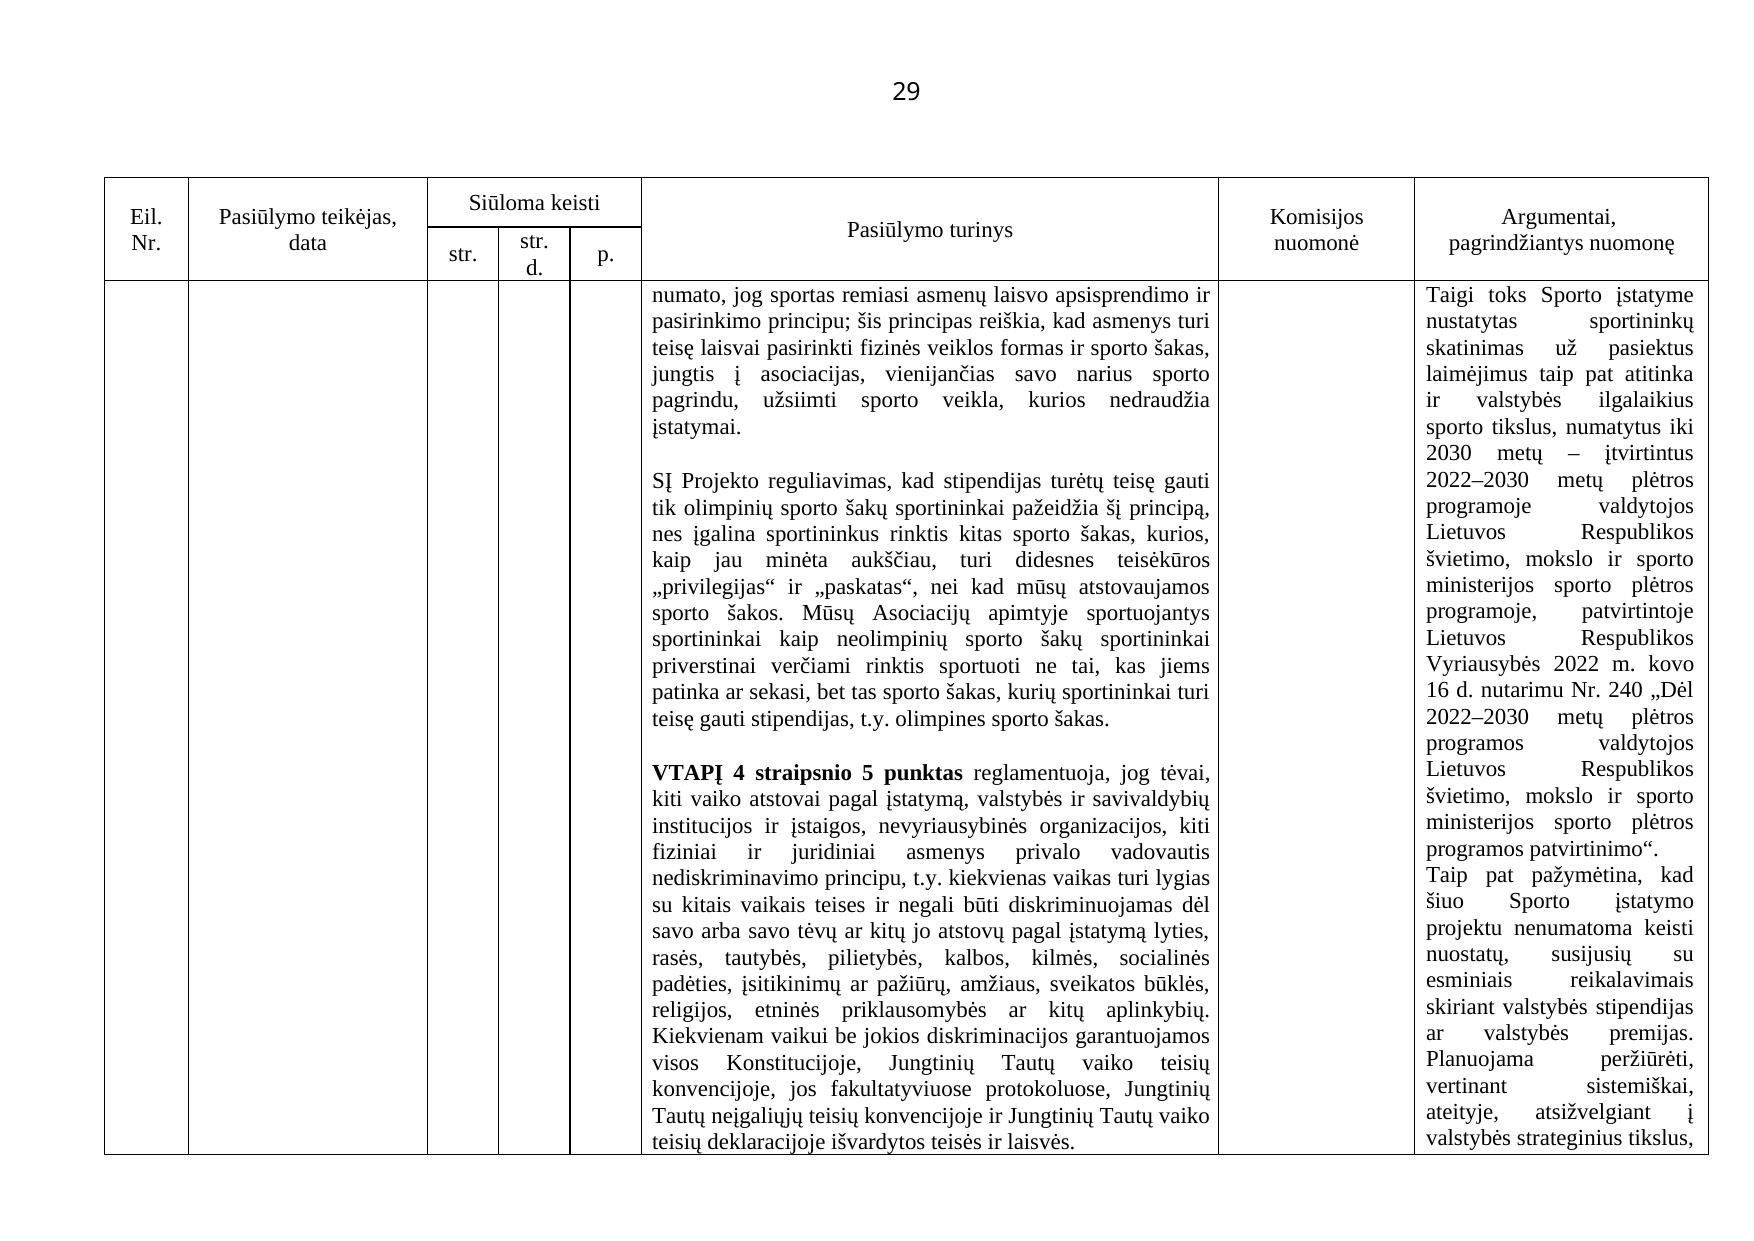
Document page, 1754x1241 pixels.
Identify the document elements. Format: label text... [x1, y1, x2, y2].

table_cell p. [571, 228, 641, 280]
table_cell [189, 281, 427, 1154]
table_cell [499, 281, 569, 1154]
table_cell [1219, 281, 1414, 1154]
table_cell Taigi toks Sporto įstatyme nustatytas sportininkų skatinimas už pasiektus laimėjimus taip pat atitinka ir valstybės ilgalaikius sporto tikslus, numatytus iki 2030 metų – įtvirtintus 2022–2030 metų plėtros programoje valdytojos Lietuvos Respublikos švietimo, mokslo ir sporto ministerijos sporto plėtros programoje, patvirtintoje Lietuvos Respublikos Vyriausybės 2022 m. kovo 16 d. nutarimu Nr. 240 „Dėl 2022–2030 metų plėtros programos valdytojos Lietuvos Respublikos švietimo, mokslo ir sporto ministerijos sporto plėtros programos patvirtinimo“. Taip pat pažymėtina, kad šiuo Sporto įstatymo projektu nenumatoma keisti nuostatų, susijusių su esminiais reikalavimais skiriant valstybės stipendijas ar valstybės premijas. Planuojama peržiūrėti, vertinant sistemiškai, ateityje, atsižvelgiant į valstybės strateginius tikslus, [1415, 281, 1708, 1154]
table_cell [428, 281, 498, 1154]
table_cell numato, jog sportas remiasi asmenų laisvo apsisprendimo ir pasirinkimo principu; šis principas reiškia, kad asmenys turi teisę laisvai pasirinkti fizinės veiklos formas ir sporto šakas, jungtis į asociacijas, vienijančias savo narius sporto pagrindu, užsiimti sporto veikla, kurios nedraudžia įstatymai. SĮ Projekto reguliavimas, kad stipendijas turėtų teisę gauti tik olimpinių sporto šakų sportininkai pažeidžia šį principą, nes įgalina sportininkus rinktis kitas sporto šakas, kurios, kaip jau minėta aukščiau, turi didesnes teisėkūros „privilegijas“ ir „paskatas“, nei kad mūsų atstovaujamos sporto šakos. Mūsų Asociacijų apimtyje sportuojantys sportininkai kaip neolimpinių sporto šakų sportininkai priverstinai verčiami rinktis sportuoti ne tai, kas jiems patinka ar sekasi, bet tas sporto šakas, kurių sportininkai turi teisę gauti stipendijas, t.y. olimpines sporto šakas. VTAPĮ 4 straipsnio 5 punktas reglamentuoja, jog tėvai, kiti vaiko atstovai pagal įstatymą, valstybės ir savivaldybių institucijos ir įstaigos, nevyriausybinės organizacijos, kiti fiziniai ir juridiniai asmenys privalo vadovautis nediskriminavimo principu, t.y. kiekvienas vaikas turi lygias su kitais vaikais teises ir negali būti diskriminuojamas dėl savo arba savo tėvų ar kitų jo atstovų pagal įstatymą lyties, rasės, tautybės, pilietybės, kalbos, kilmės, socialinės padėties, įsitikinimų ar pažiūrų, amžiaus, sveikatos būklės, religijos, etninės priklausomybės ar kitų aplinkybių. Kiekvienam vaikui be jokios diskriminacijos garantuojamos visos Konstitucijoje, Jungtinių Tautų vaiko teisių konvencijoje, jos fakultatyviuose protokoluose, Jungtinių Tautų neįgaliųjų teisių konvencijoje ir Jungtinių Tautų vaiko teisių deklaracijoje išvardytos teisės ir laisvės. [642, 281, 1218, 1154]
table_header Komisijos nuomonė [1219, 178, 1414, 280]
table_header Eil. Nr. [105, 178, 188, 280]
table_cell [571, 281, 641, 1154]
table_cell [105, 281, 188, 1154]
table_cell str. [428, 228, 498, 280]
table_header Pasiūlymo turinys [642, 178, 1218, 280]
table_cell str. d. [499, 228, 569, 280]
table_header Pasiūlymo teikėjas, data [189, 178, 427, 280]
table_header Siūloma keisti [428, 178, 641, 226]
table_header Argumentai, pagrindžiantys nuomonę [1415, 178, 1708, 280]
